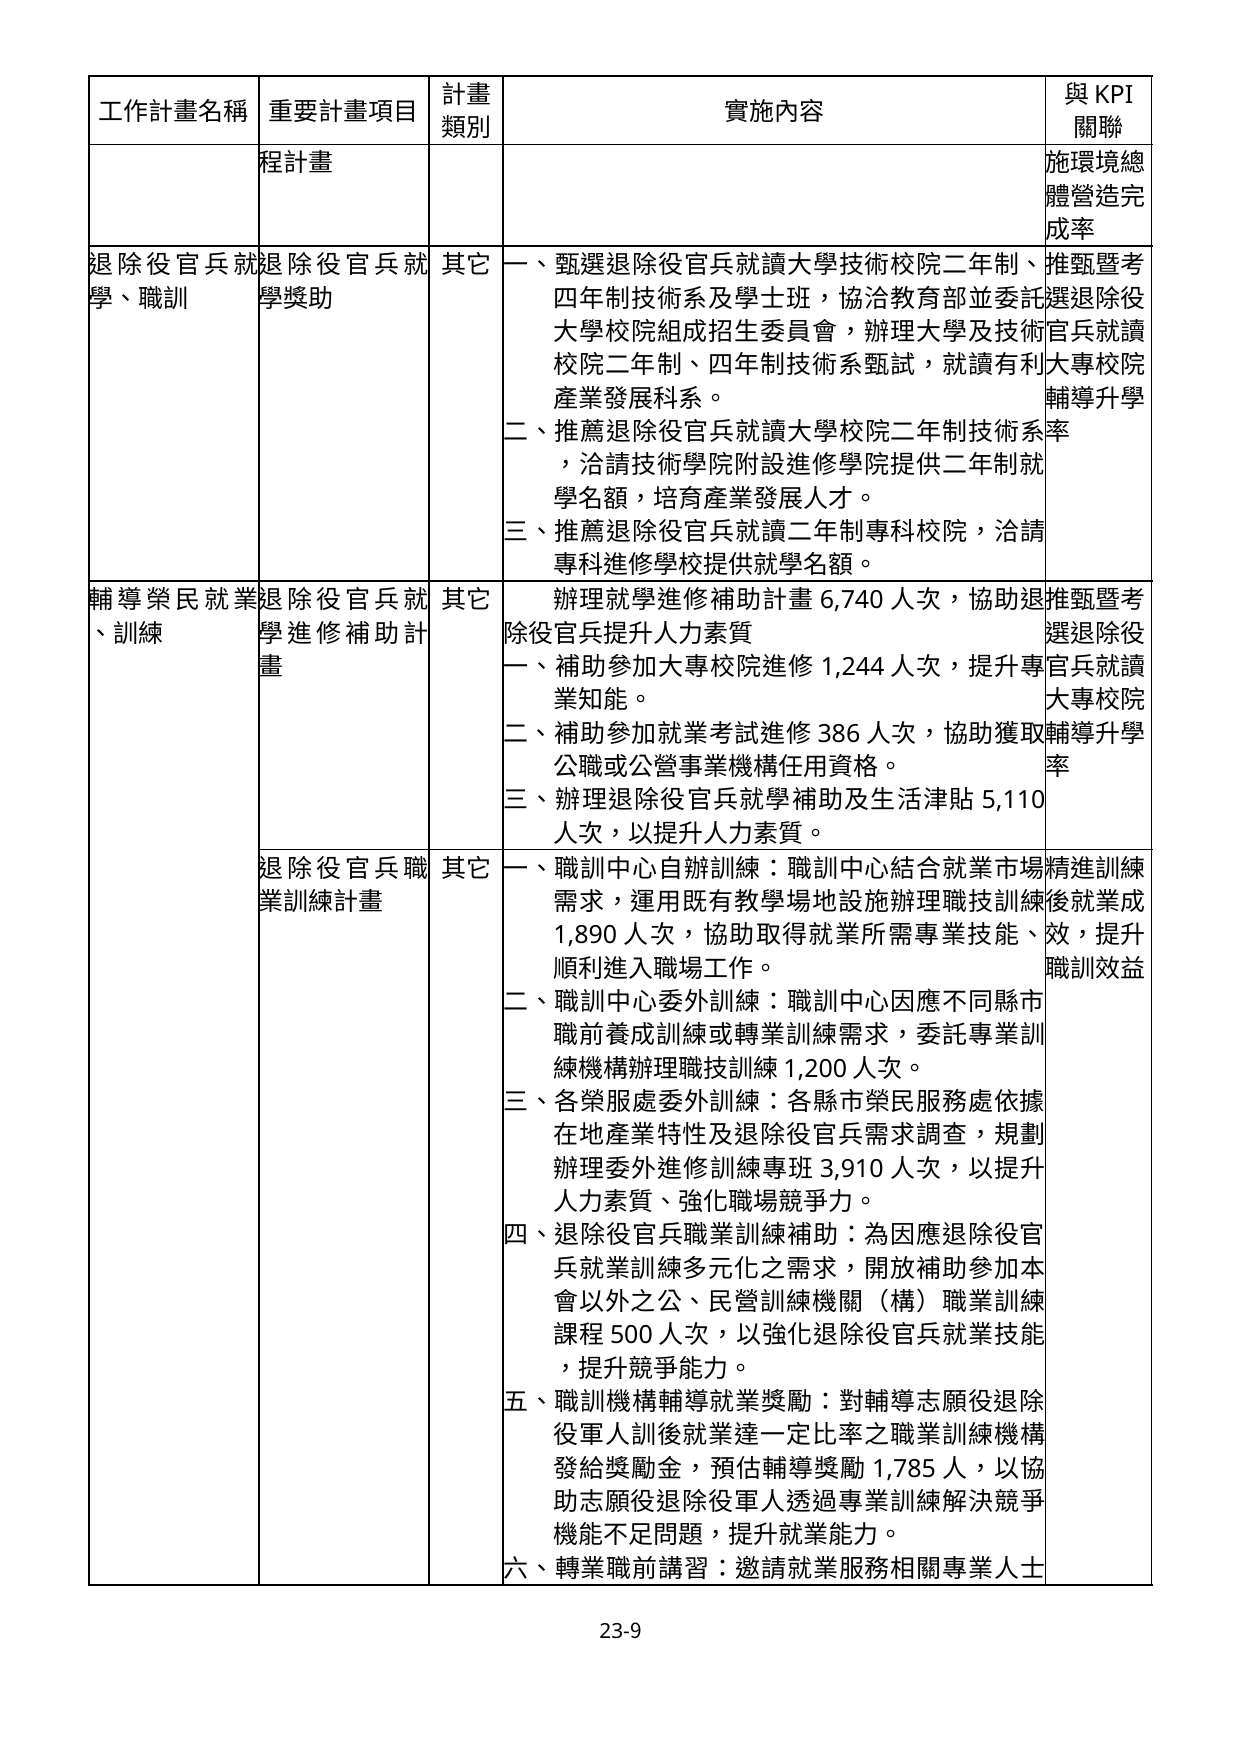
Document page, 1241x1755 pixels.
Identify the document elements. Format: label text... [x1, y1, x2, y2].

table_cell 退除役官兵就學獎助 [260, 247, 428, 580]
table_cell 其它 [430, 850, 502, 1584]
table_header 與KPI 關聯 [1046, 77, 1151, 143]
table_cell [90, 145, 258, 245]
table_cell 一、職訓中心自辦訓練：職訓中心結合就業市場需求，運用既有教學場地設施辦理職技訓練1,890人次，協助取得就業所需專業技能、順利進入職場工作。 二、職訓中心委外訓練：職訓中心因應不同縣市職前養成訓練或轉業訓練需求，委託專業訓練機構辦理職技訓練1,200人次。 三、各榮服處委外訓練：各縣市榮民服務處依據在地產業特性及退除役官兵需求調查，規劃辦理委外進修訓練專班3,910人次，以提升人力素質、強化職場競爭力。 四、退除役官兵職業訓練補助：為因應退除役官兵就業訓練多元化之需求，開放補助參加本會以外之公、民營訓練機關（構）職業訓練課程500人次，以強化退除役官兵就業技能，提升競爭能力。 五、職訓機構輔導就業獎勵：對輔導志願役退除役軍人訓後就業達一定比率之職業訓練機構發給獎勵金，預估輔導獎勵1,785人，以協助志願役退除役軍人透過專業訓練解決競爭機能不足問題，提升就業能力。 六、轉業職前講習：邀請就業服務相關專業人士 [504, 850, 1045, 1584]
table_cell 推甄暨考選退除役官兵就讀大專校院輔導升學率 [1046, 582, 1151, 849]
table_header 工作計畫名稱 [90, 77, 258, 143]
table_cell [430, 145, 502, 245]
table_cell 精進訓練後就業成效，提升職訓效益 [1046, 850, 1151, 1584]
table_cell 退除役官兵職業訓練計畫 [260, 850, 428, 1584]
table_header 重要計畫項目 [260, 77, 428, 143]
table_cell 退除役官兵就學、職訓 [90, 247, 258, 580]
table_cell 其它 [430, 582, 502, 849]
table_cell 一、甄選退除役官兵就讀大學技術校院二年制、四年制技術系及學士班，協洽教育部並委託大學校院組成招生委員會，辦理大學及技術校院二年制、四年制技術系甄試，就讀有利產業發展科系。 二、推薦退除役官兵就讀大學校院二年制技術系，洽請技術學院附設進修學院提供二年制就學名額，培育產業發展人才。 三、推薦退除役官兵就讀二年制專科校院，洽請專科進修學校提供就學名額。 [504, 247, 1045, 580]
table_cell [504, 145, 1045, 245]
table_cell 退除役官兵就學進修補助計畫 [260, 582, 428, 849]
table_cell 施環境總體營造完成率 [1046, 145, 1151, 245]
table_header 計畫類別 [430, 77, 502, 143]
table_cell 輔導榮民就業、訓練 [90, 582, 258, 1584]
table_header 實施內容 [504, 77, 1045, 143]
table_cell 推甄暨考選退除役官兵就讀大專校院輔導升學率 [1046, 247, 1151, 580]
table_cell 辦理就學進修補助計畫6,740人次，協助退除役官兵提升人力素質 一、補助參加大專校院進修1,244人次，提升專業知能。 二、補助參加就業考試進修386人次，協助獲取公職或公營事業機構任用資格。 三、辦理退除役官兵就學補助及生活津貼5,110人次，以提升人力素質。 [504, 582, 1045, 849]
table_cell 其它 [430, 247, 502, 580]
table_cell 程計畫 [260, 145, 428, 245]
